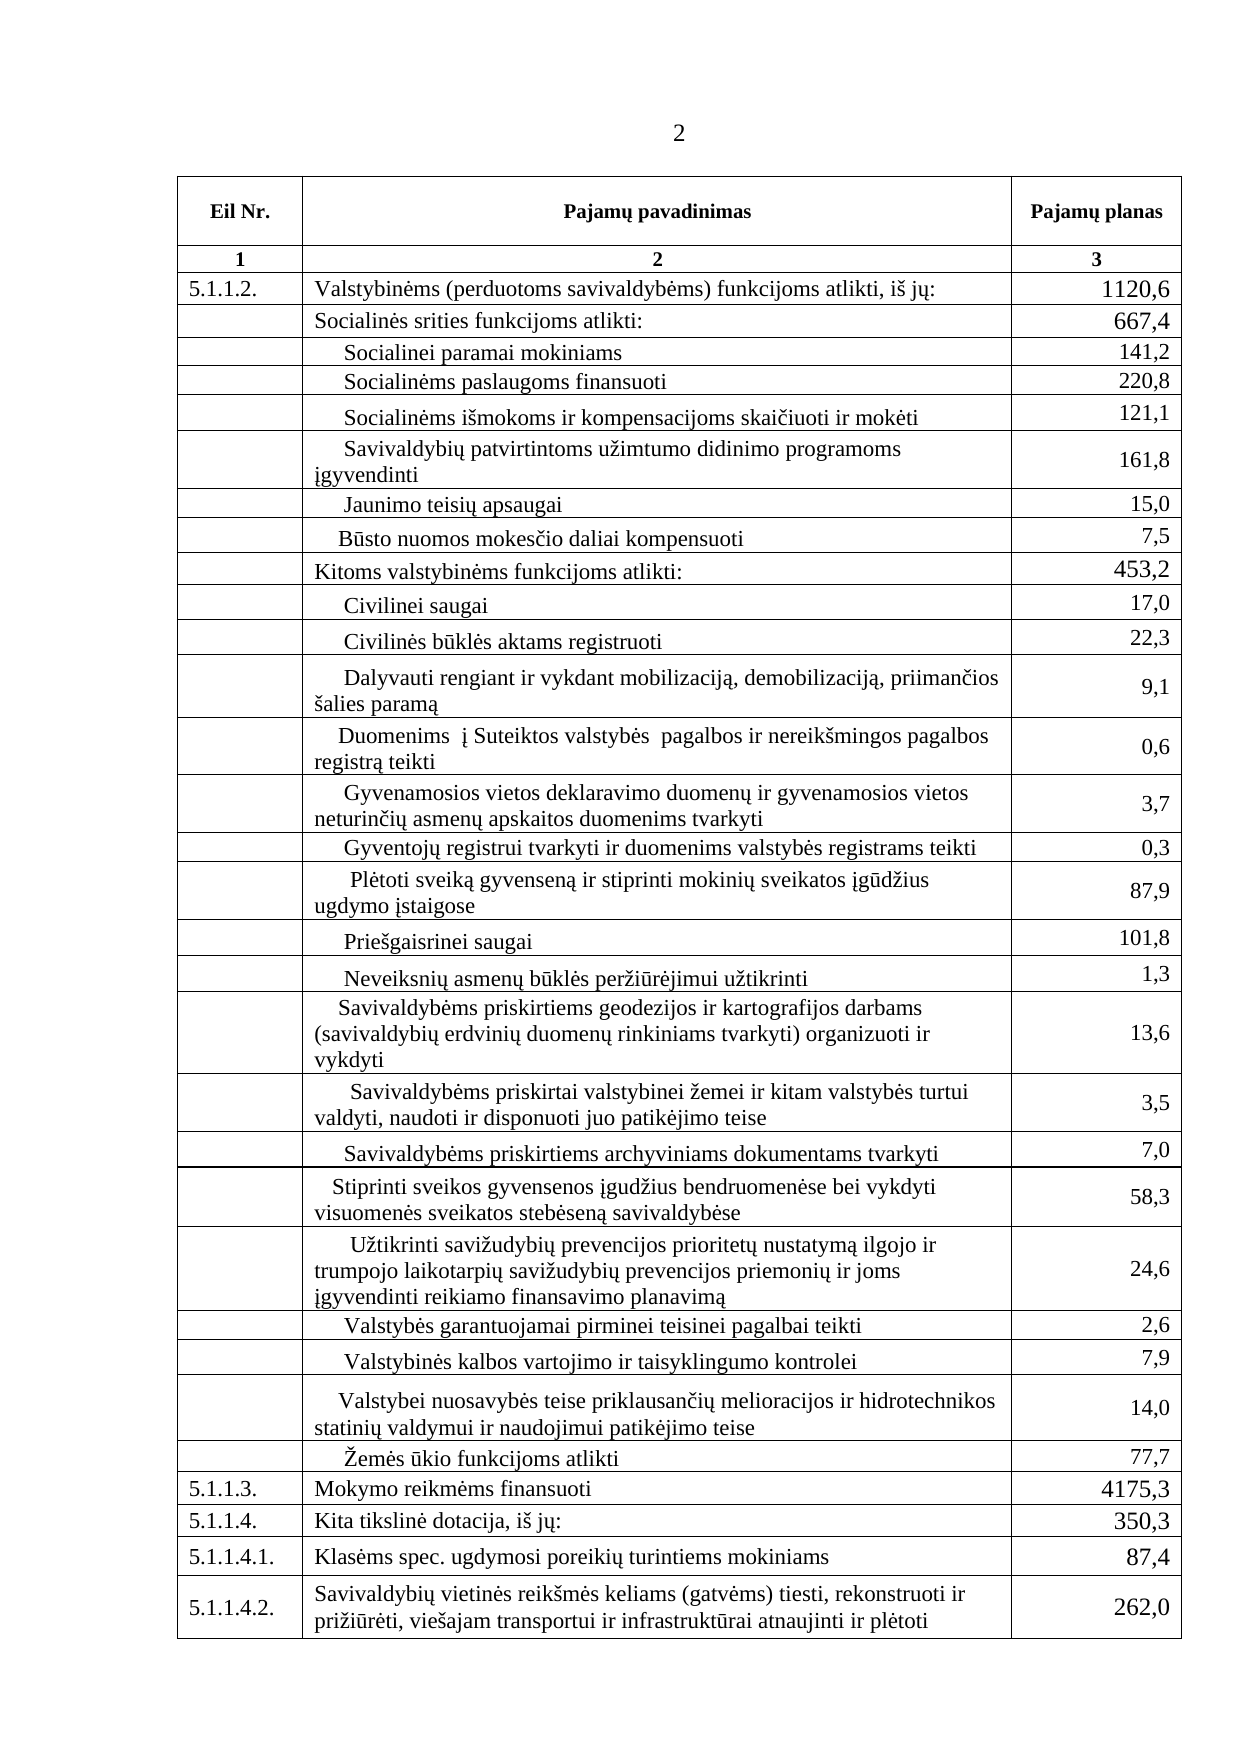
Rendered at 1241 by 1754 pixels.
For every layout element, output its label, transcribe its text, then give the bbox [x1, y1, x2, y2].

table_cell Socialinėms paslaugoms finansuoti [303, 366, 1011, 394]
table_cell [178, 518, 302, 552]
table_cell 101,8 [1012, 920, 1181, 955]
table_cell Priešgaisrinei saugai [303, 920, 1011, 955]
table_cell [178, 1311, 302, 1338]
table_cell 0,3 [1012, 833, 1181, 861]
table_cell Duomenims į Suteiktos valstybės pagalbos ir nereikšmingos pagalbos registrą teikti [303, 718, 1011, 774]
table_cell Savivaldybėms priskirtiems archyviniams dokumentams tvarkyti [303, 1132, 1011, 1166]
table_cell [178, 833, 302, 861]
table_cell [178, 395, 302, 430]
table_cell 4175,3 [1012, 1472, 1181, 1504]
table_cell 5.1.1.4.1. [178, 1537, 302, 1575]
table_cell 1,3 [1012, 956, 1181, 991]
table_cell 262,0 [1012, 1576, 1181, 1637]
table_cell [178, 1168, 302, 1226]
table_cell 58,3 [1012, 1168, 1181, 1226]
table_cell 2,6 [1012, 1311, 1181, 1338]
table_cell [178, 431, 302, 487]
table_cell Socialinės srities funkcijoms atlikti: [303, 305, 1011, 337]
table_cell Užtikrinti savižudybių prevencijos prioritetų nustatymą ilgojo ir trumpojo laikotarpių savižudybių prevencijos priemonių ir joms įgyvendinti reikiamo finansavimo planavimą [303, 1227, 1011, 1310]
table_cell 141,2 [1012, 338, 1181, 365]
table_cell [178, 1227, 302, 1310]
table_cell Kitoms valstybinėms funkcijoms atlikti: [303, 553, 1011, 584]
table_cell Socialinėms išmokoms ir kompensacijoms skaičiuoti ir mokėti [303, 395, 1011, 430]
table_cell [178, 305, 302, 337]
table_cell 7,0 [1012, 1132, 1181, 1166]
table_cell Savivaldybių vietinės reikšmės keliams (gatvėms) tiesti, rekonstruoti ir prižiūrėti, viešajam transportui ir infrastruktūrai atnaujinti ir plėtoti [303, 1576, 1011, 1637]
table_cell Civilinei saugai [303, 585, 1011, 618]
table_cell Valstybinės kalbos vartojimo ir taisyklingumo kontrolei [303, 1340, 1011, 1374]
table_cell [178, 1340, 302, 1374]
table_cell Savivaldybėms priskirtai valstybinei žemei ir kitam valstybės turtui valdyti, naudoti ir disponuoti juo patikėjimo teise [303, 1074, 1011, 1131]
table_cell 9,1 [1012, 655, 1181, 717]
table_cell [178, 338, 302, 365]
table_cell Socialinei paramai mokiniams [303, 338, 1011, 365]
table_cell [178, 553, 302, 584]
table_cell 220,8 [1012, 366, 1181, 394]
table_cell 453,2 [1012, 553, 1181, 584]
table_cell 7,9 [1012, 1340, 1181, 1374]
table_cell 5.1.1.4. [178, 1505, 302, 1536]
table_cell 15,0 [1012, 489, 1181, 517]
table_cell 3,7 [1012, 775, 1181, 832]
table_cell [178, 862, 302, 918]
table_cell [178, 992, 302, 1073]
table_cell Gyventojų registrui tvarkyti ir duomenims valstybės registrams teikti [303, 833, 1011, 861]
table_cell 350,3 [1012, 1505, 1181, 1536]
table_cell 2 [303, 246, 1011, 272]
table_cell Valstybės garantuojamai pirminei teisinei pagalbai teikti [303, 1311, 1011, 1338]
table_cell 24,6 [1012, 1227, 1181, 1310]
table_cell 14,0 [1012, 1375, 1181, 1440]
table_cell Žemės ūkio funkcijoms atlikti [303, 1441, 1011, 1471]
table_cell 5.1.1.4.2. [178, 1576, 302, 1637]
table_cell Savivaldybių patvirtintoms užimtumo didinimo programoms įgyvendinti [303, 431, 1011, 487]
table_cell 7,5 [1012, 518, 1181, 552]
table_cell Dalyvauti rengiant ir vykdant mobilizaciją, demobilizaciją, priimančios šalies paramą [303, 655, 1011, 717]
table_header Pajamų pavadinimas [303, 177, 1011, 245]
table_cell 3 [1012, 246, 1181, 272]
table_cell Plėtoti sveiką gyvenseną ir stiprinti mokinių sveikatos įgūdžius ugdymo įstaigose [303, 862, 1011, 918]
table_cell [178, 620, 302, 654]
table_cell 17,0 [1012, 585, 1181, 618]
table_cell 0,6 [1012, 718, 1181, 774]
table_cell [178, 718, 302, 774]
table_cell [178, 920, 302, 955]
table_cell 3,5 [1012, 1074, 1181, 1131]
table_cell Kita tikslinė dotacija, iš jų: [303, 1505, 1011, 1536]
table_cell [178, 655, 302, 717]
table_cell 1120,6 [1012, 273, 1181, 304]
table_cell 5.1.1.2. [178, 273, 302, 304]
table_cell 5.1.1.3. [178, 1472, 302, 1504]
table_cell Valstybinėms (perduotoms savivaldybėms) funkcijoms atlikti, iš jų: [303, 273, 1011, 304]
table_cell 667,4 [1012, 305, 1181, 337]
table_cell 121,1 [1012, 395, 1181, 430]
table_cell [178, 585, 302, 618]
table_cell [178, 1375, 302, 1440]
table_cell [178, 956, 302, 991]
table_cell Stiprinti sveikos gyvensenos įgudžius bendruomenėse bei vykdyti visuomenės sveikatos stebėseną savivaldybėse [303, 1168, 1011, 1226]
table_cell Klasėms spec. ugdymosi poreikių turintiems mokiniams [303, 1537, 1011, 1575]
table_cell Valstybei nuosavybės teise priklausančių melioracijos ir hidrotechnikos statinių valdymui ir naudojimui patikėjimo teise [303, 1375, 1011, 1440]
table_cell 87,9 [1012, 862, 1181, 918]
table_cell Savivaldybėms priskirtiems geodezijos ir kartografijos darbams (savivaldybių erdvinių duomenų rinkiniams tvarkyti) organizuoti ir vykdyti [303, 992, 1011, 1073]
table_cell 22,3 [1012, 620, 1181, 654]
table_cell Jaunimo teisių apsaugai [303, 489, 1011, 517]
table_cell [178, 366, 302, 394]
table_cell [178, 775, 302, 832]
table_cell Gyvenamosios vietos deklaravimo duomenų ir gyvenamosios vietos neturinčių asmenų apskaitos duomenims tvarkyti [303, 775, 1011, 832]
table_cell 1 [178, 246, 302, 272]
table_cell [178, 1074, 302, 1131]
table_cell 13,6 [1012, 992, 1181, 1073]
table_cell Civilinės būklės aktams registruoti [303, 620, 1011, 654]
table_header Eil Nr. [178, 177, 302, 245]
table_cell [178, 489, 302, 517]
table_cell Mokymo reikmėms finansuoti [303, 1472, 1011, 1504]
table_cell [178, 1441, 302, 1471]
table_cell 161,8 [1012, 431, 1181, 487]
table_cell [178, 1132, 302, 1166]
table_cell Būsto nuomos mokesčio daliai kompensuoti [303, 518, 1011, 552]
table_header Pajamų planas [1012, 177, 1181, 245]
table_cell 87,4 [1012, 1537, 1181, 1575]
table_cell Neveiksnių asmenų būklės peržiūrėjimui užtikrinti [303, 956, 1011, 991]
table_cell 77,7 [1012, 1441, 1181, 1471]
